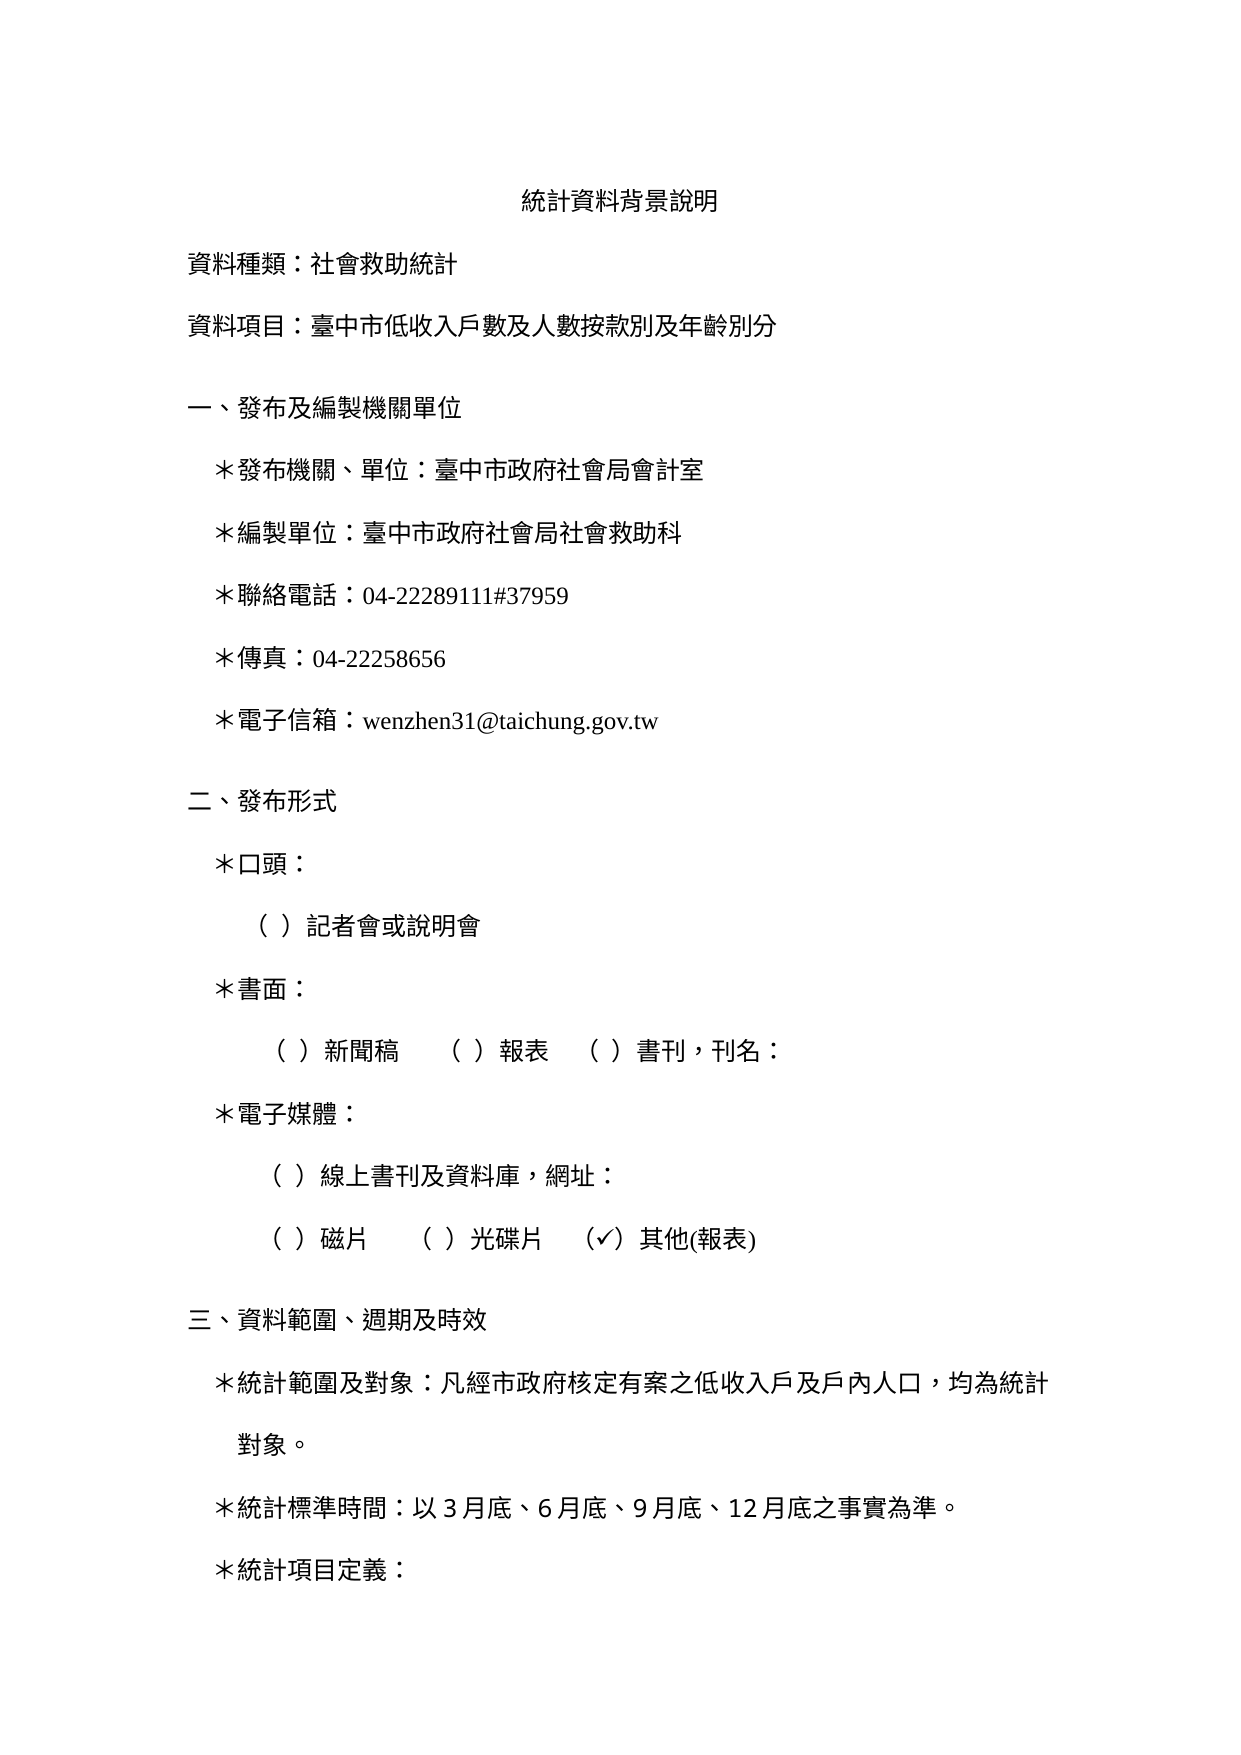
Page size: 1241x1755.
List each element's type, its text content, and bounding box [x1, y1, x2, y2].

text ＊統計標準時間：以3月底、6月底、9月底、12月底之事實為準。 [212, 1464, 1053, 1527]
text ＊電子信箱：wenzhen31@taichung.gov.tw [212, 677, 1053, 739]
text ＊統計範圍及對象：凡經市政府核定有案之低收入戶及戶內人口，均為統計對象。 [212, 1339, 1053, 1464]
text ＊書面： [212, 946, 1053, 1008]
text 三、資料範圍、週期及時效 [187, 1277, 1053, 1339]
text 資料種類：社會救助統計 [187, 221, 1053, 283]
text 一、發布及編製機關單位 [187, 364, 1053, 427]
text ＊聯絡電話：04-22289111#37959 [212, 552, 1053, 614]
text 統計資料背景說明 [187, 158, 1053, 221]
text ＊傳真：04-22258656 [212, 614, 1053, 677]
text 資料項目：臺中市低收入戶數及人數按款別及年齡別分 [187, 283, 1053, 346]
text （ ）線上書刊及資料庫，網址： [257, 1133, 1087, 1196]
text （ ）新聞稿 （ ）報表 （ ）書刊，刊名： [218, 1008, 1053, 1071]
text （ ）記者會或說明會 [187, 883, 1053, 946]
text ＊口頭： [212, 821, 1053, 883]
text ＊編製單位：臺中市政府社會局社會救助科 [212, 489, 1053, 552]
text ＊統計項目定義： [212, 1527, 1053, 1589]
text 二、發布形式 [187, 758, 1053, 821]
text ＊發布機關、單位：臺中市政府社會局會計室 [212, 427, 1053, 489]
text ＊電子媒體： [212, 1071, 1053, 1133]
text （ ）磁片 （ ）光碟片 （P）其他(報表) [257, 1196, 1087, 1258]
